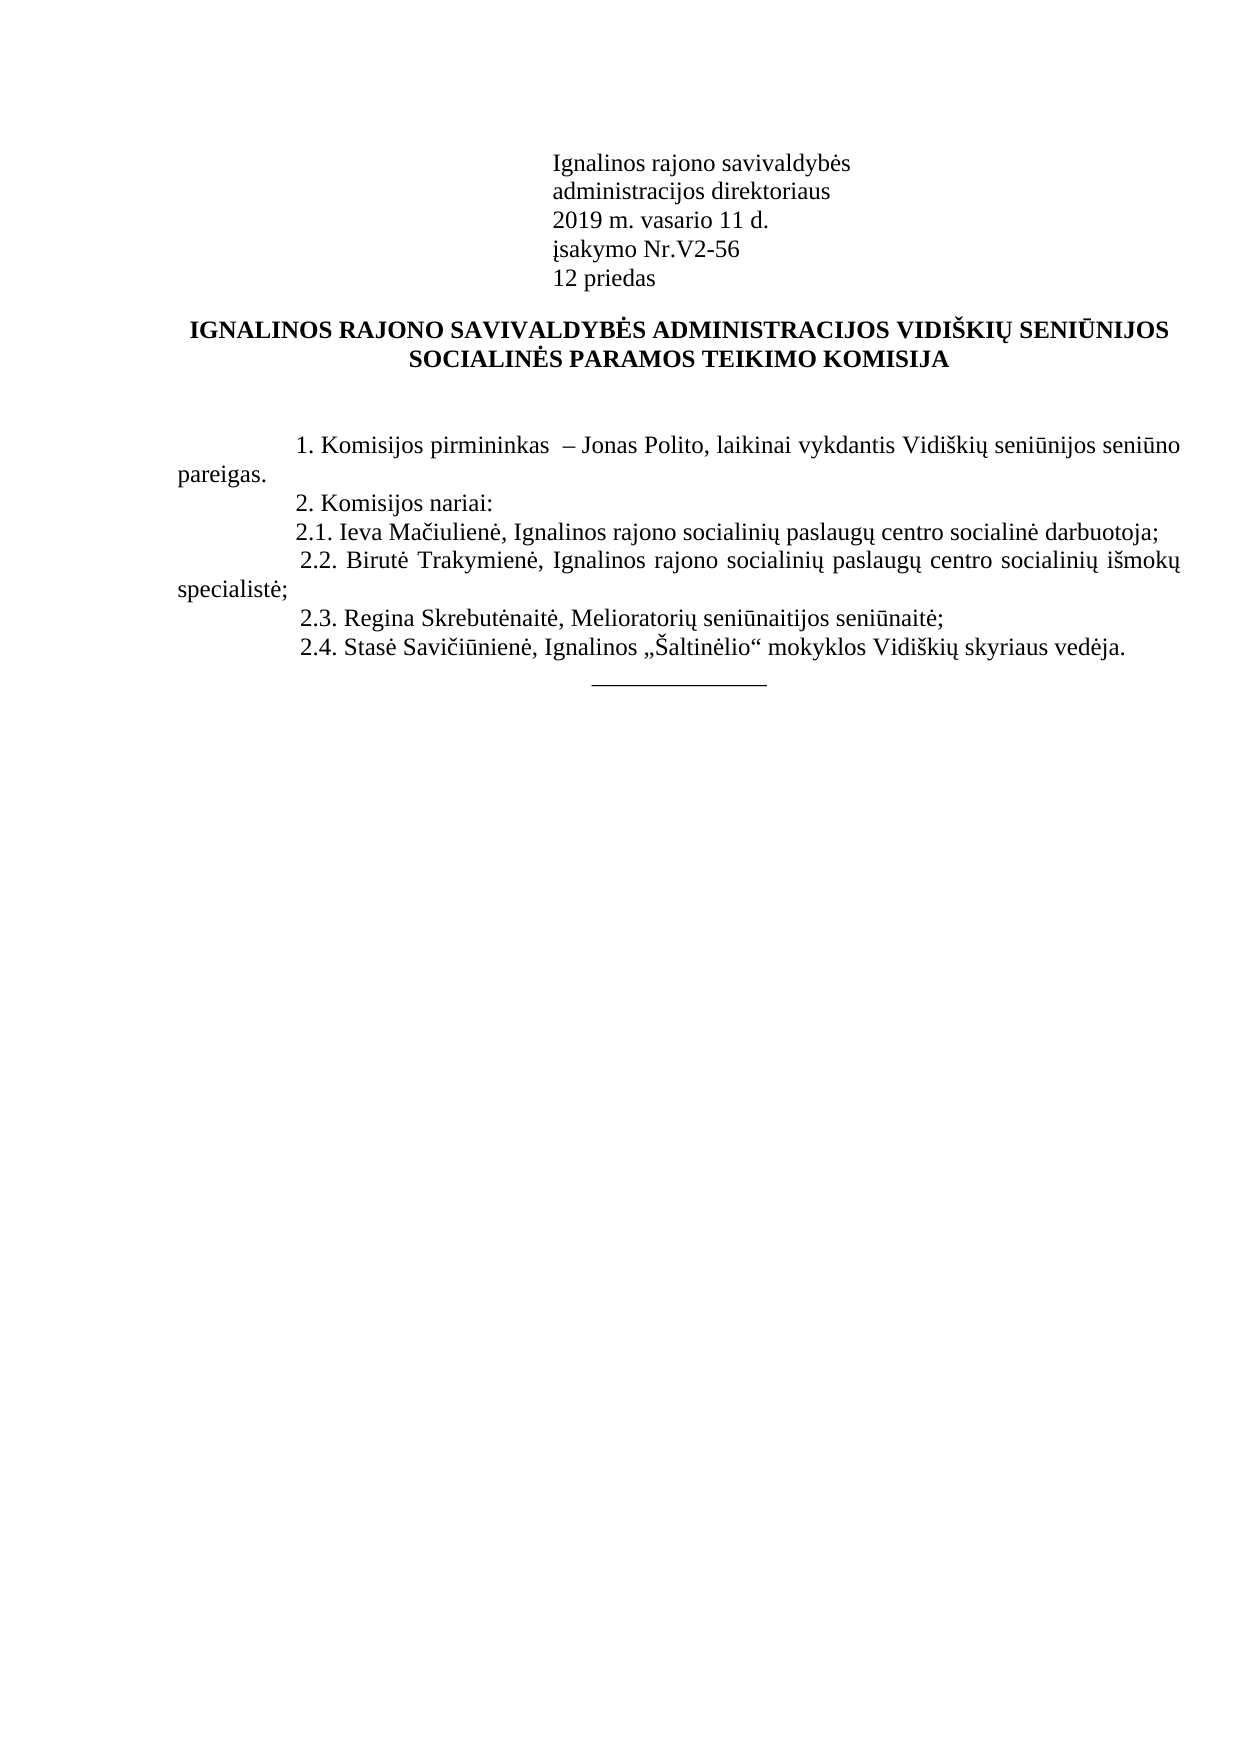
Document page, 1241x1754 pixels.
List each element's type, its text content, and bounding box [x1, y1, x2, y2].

text 2.4. Stasė Savičiūnienė, Ignalinos „Šaltinėlio“ mokyklos Vidiškių skyriaus vedėja. [177, 632, 1181, 660]
text 2019 m. vasario 11 d. [177, 205, 1181, 234]
text ______________ [177, 660, 1181, 689]
text 2.3. Regina Skrebutėnaitė, Melioratorių seniūnaitijos seniūnaitė; [177, 603, 1181, 632]
text 2.2. Birutė Trakymienė, Ignalinos rajono socialinių paslaugų centro socialinių išmokų specialistė; [177, 545, 1181, 603]
text IGNALINOS RAJONO SAVIVALDYBĖS ADMINISTRACIJOS VIDIŠKIŲ SENIŪNIJOS SOCIALINĖS PARAMOS TEIKIMO KOMISIJA [177, 315, 1181, 373]
text įsakymo Nr.V2-56 [177, 234, 1181, 263]
text Ignalinos rajono savivaldybės [177, 148, 1181, 176]
text 1. Komisijos pirmininkas – Jonas Polito, laikinai vykdantis Vidiškių seniūnijos seniūno pareigas. [177, 430, 1181, 488]
text 2.1. Ieva Mačiulienė, Ignalinos rajono socialinių paslaugų centro socialinė darbuotoja; [177, 517, 1181, 545]
text 12 priedas [177, 263, 1181, 291]
text administracijos direktoriaus [177, 176, 1181, 205]
text 2. Komisijos nariai: [177, 488, 1181, 517]
